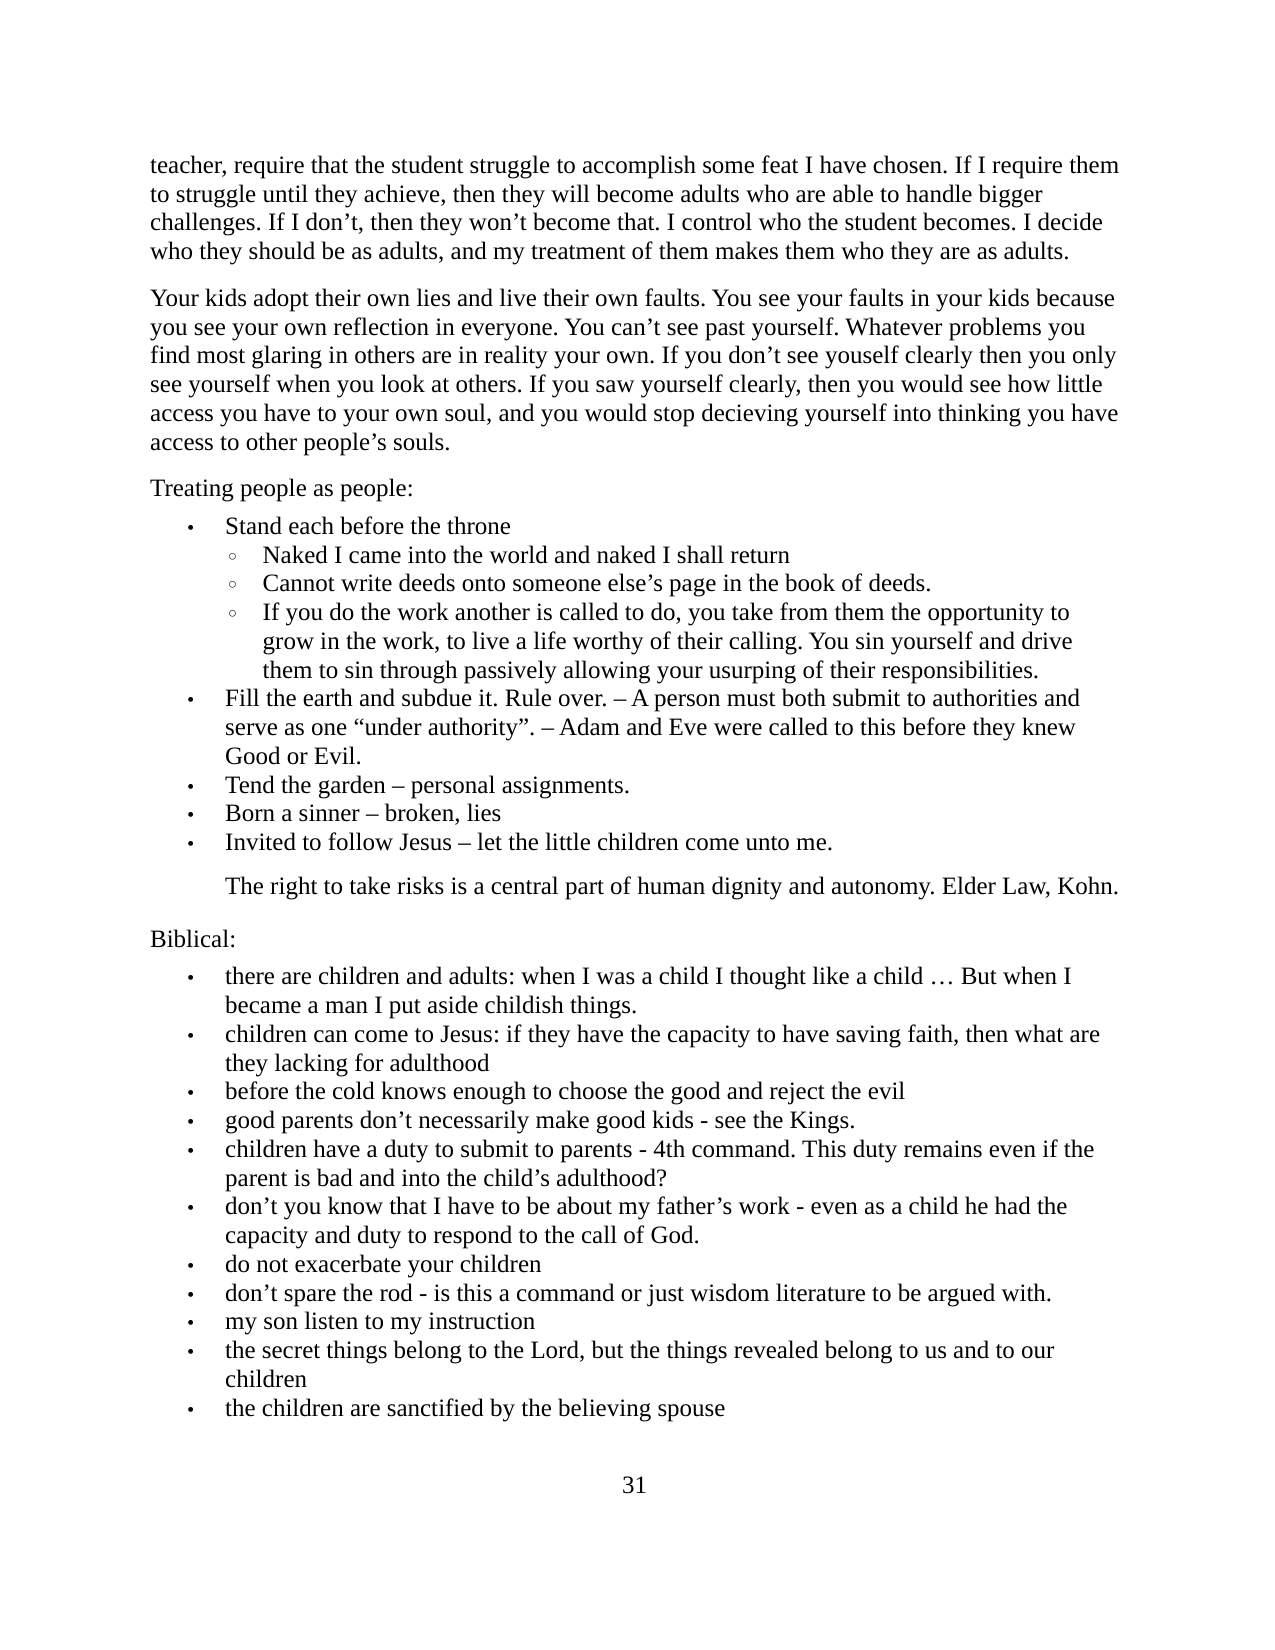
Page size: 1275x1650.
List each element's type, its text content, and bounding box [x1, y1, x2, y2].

list don’t spare the rod - is this a command or just wisdom literature to be argued with. [187, 1278, 1125, 1306]
list Born a sinner – broken, lies [187, 798, 1125, 827]
list Tend the garden – personal assignments. [187, 770, 1125, 798]
list do not exacerbate your children [187, 1249, 1125, 1278]
list Fill the earth and subdue it. Rule over. – A person must both submit to authorities and serve as one “under authority”. – Adam and Eve were called to this before they knew Good or Evil. [187, 683, 1125, 770]
list Invited to follow Jesus – let the little children come unto me. [187, 827, 1125, 856]
text Biblical: [150, 924, 1125, 952]
list children have a duty to submit to parents - 4th command. This duty remains even if the parent is bad and into the child’s adulthood? [187, 1134, 1125, 1191]
list there are children and adults: when I was a child I thought like a child … But when I became a man I put aside childish things. [187, 961, 1125, 1019]
list the secret things belong to the Lord, but the things revealed belong to us and to our children [187, 1335, 1125, 1393]
text teacher, require that the student struggle to accomplish some feat I have chosen. If I require them to struggle until they achieve, then they will become adults who are able to handle bigger challenges. If I don’t, then they won’t become that. I control who the student becomes. I decide who they should be as adults, and my treatment of them makes them who they are as adults. [150, 150, 1125, 265]
list my son listen to my instruction [187, 1306, 1125, 1335]
list Stand each before the throne [187, 511, 1125, 540]
text Your kids adopt their own lies and live their own faults. You see your faults in your kids because you see your own reflection in everyone. You can’t see past yourself. Whatever problems you find most glaring in others are in reality your own. If you don’t see youself clearly then you only see yourself when you look at others. If you saw yourself clearly, then you would see how little access you have to your own soul, and you would stop decieving yourself into thinking you have access to other people’s souls. [150, 283, 1125, 455]
list Cannot write deeds onto someone else’s page in the book of deeds. [225, 568, 1125, 597]
list good parents don’t necessarily make good kids - see the Kings. [187, 1105, 1125, 1134]
list before the cold knows enough to choose the good and reject the evil [187, 1076, 1125, 1105]
text The right to take risks is a central part of human dignity and autonomy. Elder Law, Kohn. [225, 871, 1125, 900]
list don’t you know that I have to be about my father’s work - even as a child he had the capacity and duty to respond to the call of God. [187, 1191, 1125, 1249]
list the children are sanctified by the believing spouse [187, 1393, 1125, 1421]
list Naked I came into the world and naked I shall return [225, 540, 1125, 568]
text Treating people as people: [150, 473, 1125, 502]
list If you do the work another is called to do, you take from them the opportunity to grow in the work, to live a life worthy of their calling. You sin yourself and drive them to sin through passively allowing your usurping of their responsibilities. [225, 597, 1125, 683]
list children can come to Jesus: if they have the capacity to have saving faith, then what are they lacking for adulthood [187, 1019, 1125, 1076]
